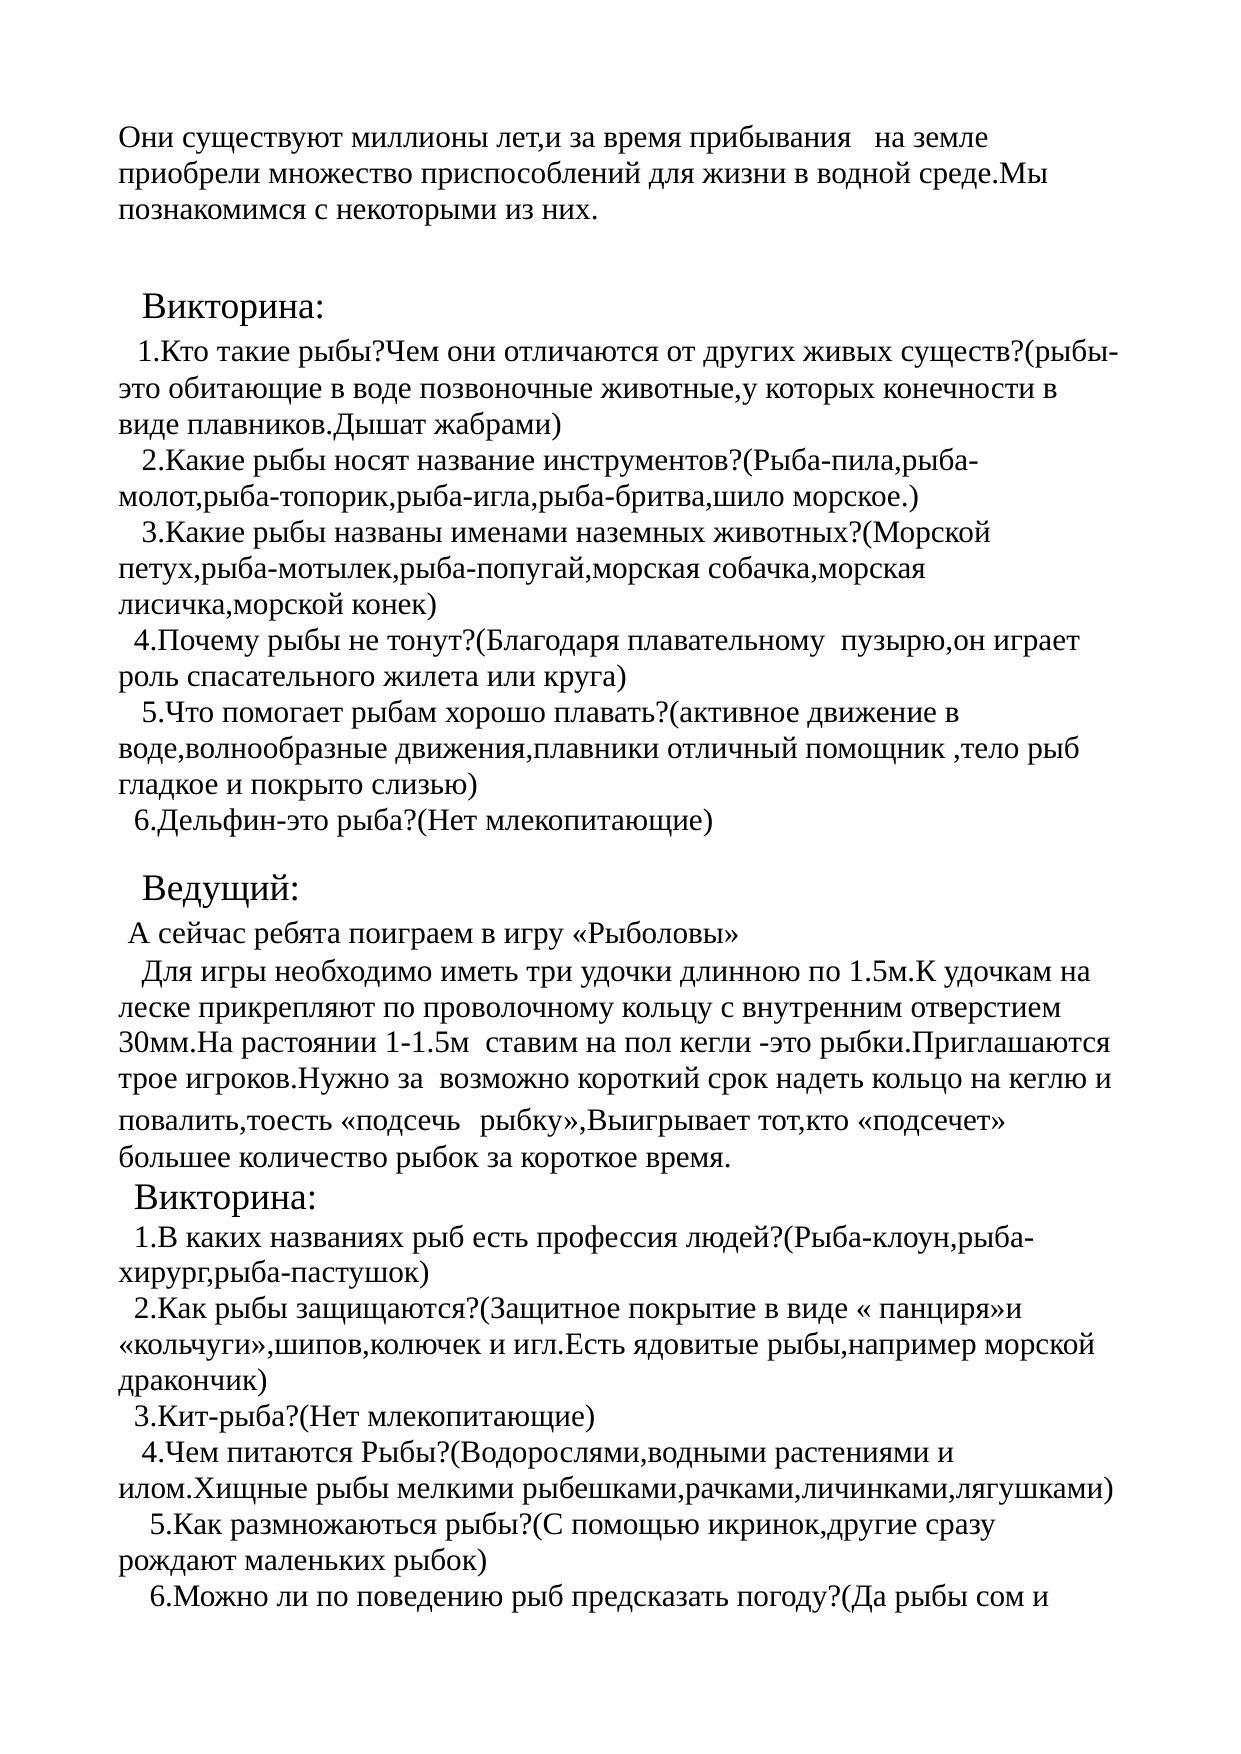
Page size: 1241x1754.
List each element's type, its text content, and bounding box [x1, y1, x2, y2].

text 4.Чем питаются Рыбы?(Водорослями,водными растениями и илом.Хищные рыбы мелкими рыбешками,рачками,личинками,лягушками) [118, 1433, 1122, 1505]
text 1.В каких названиях рыб есть профессия людей?(Рыба-клоун,рыба-хирург,рыба-пастушок) [118, 1218, 1122, 1290]
text 5.Как размножаються рыбы?(С помощью икринок,другие сразу рождают маленьких рыбок) [118, 1505, 1122, 1577]
text Для игры необходимо иметь три удочки длинною по 1.5м.К удочкам на леске прикрепляют по проволочному кольцу с внутренним отверстием 30мм.На растоянии 1-1.5м ставим на пол кегли -это рыбки.Приглашаются трое игроков.Нужно за возможно короткий срок надеть кольцо на кеглю и повалить,тоесть «подсечь рыбку»,Выигрывает тот,кто «подсечет» большее количество рыбок за короткое время. [118, 952, 1122, 1175]
text Они существуют миллионы лет,и за время прибывания на земле приобрели множество приспособлений для жизни в водной среде.Мы познакомимся с некоторыми из них. [118, 118, 1122, 226]
text Викторина: [118, 283, 1122, 327]
text Ведущий: [118, 866, 1122, 909]
text 2.Какие рыбы носят название инструментов?(Рыба-пила,рыба-молот,рыба-топорик,рыба-игла,рыба-бритва,шило морское.) [118, 442, 1122, 513]
text 3.Какие рыбы названы именами наземных животных?(Морской петух,рыба-мотылек,рыба-попугай,морская собачка,морская лисичка,морской конек) [118, 513, 1122, 621]
text 5.Что помогает рыбам хорошо плавать?(активное движение в воде,волнообразные движения,плавники отличный помощник ,тело рыб гладкое и покрыто слизью) [118, 693, 1122, 801]
text 6.Можно ли по поведению рыб предсказать погоду?(Да рыбы сом и [118, 1577, 1122, 1613]
text Викторина: [118, 1175, 1122, 1218]
text 3.Кит-рыба?(Нет млекопитающие) [118, 1397, 1122, 1433]
text 6.Дельфин-это рыба?(Нет млекопитающие) [118, 801, 1122, 837]
text 1.Кто такие рыбы?Чем они отличаются от других живых существ?(рыбы-это обитающие в воде позвоночные животные,у которых конечности в виде плавников.Дышат жабрами) [118, 327, 1122, 442]
text 2.Как рыбы защищаются?(Защитное покрытие в виде « панциря»и «кольчуги»,шипов,колючек и игл.Есть ядовитые рыбы,например морской дракончик) [118, 1290, 1122, 1397]
text А сейчас ребята поиграем в игру «Рыболовы» [118, 909, 1122, 952]
text 4.Почему рыбы не тонут?(Благодаря плавательному пузырю,он играет роль спасательного жилета или круга) [118, 621, 1122, 693]
